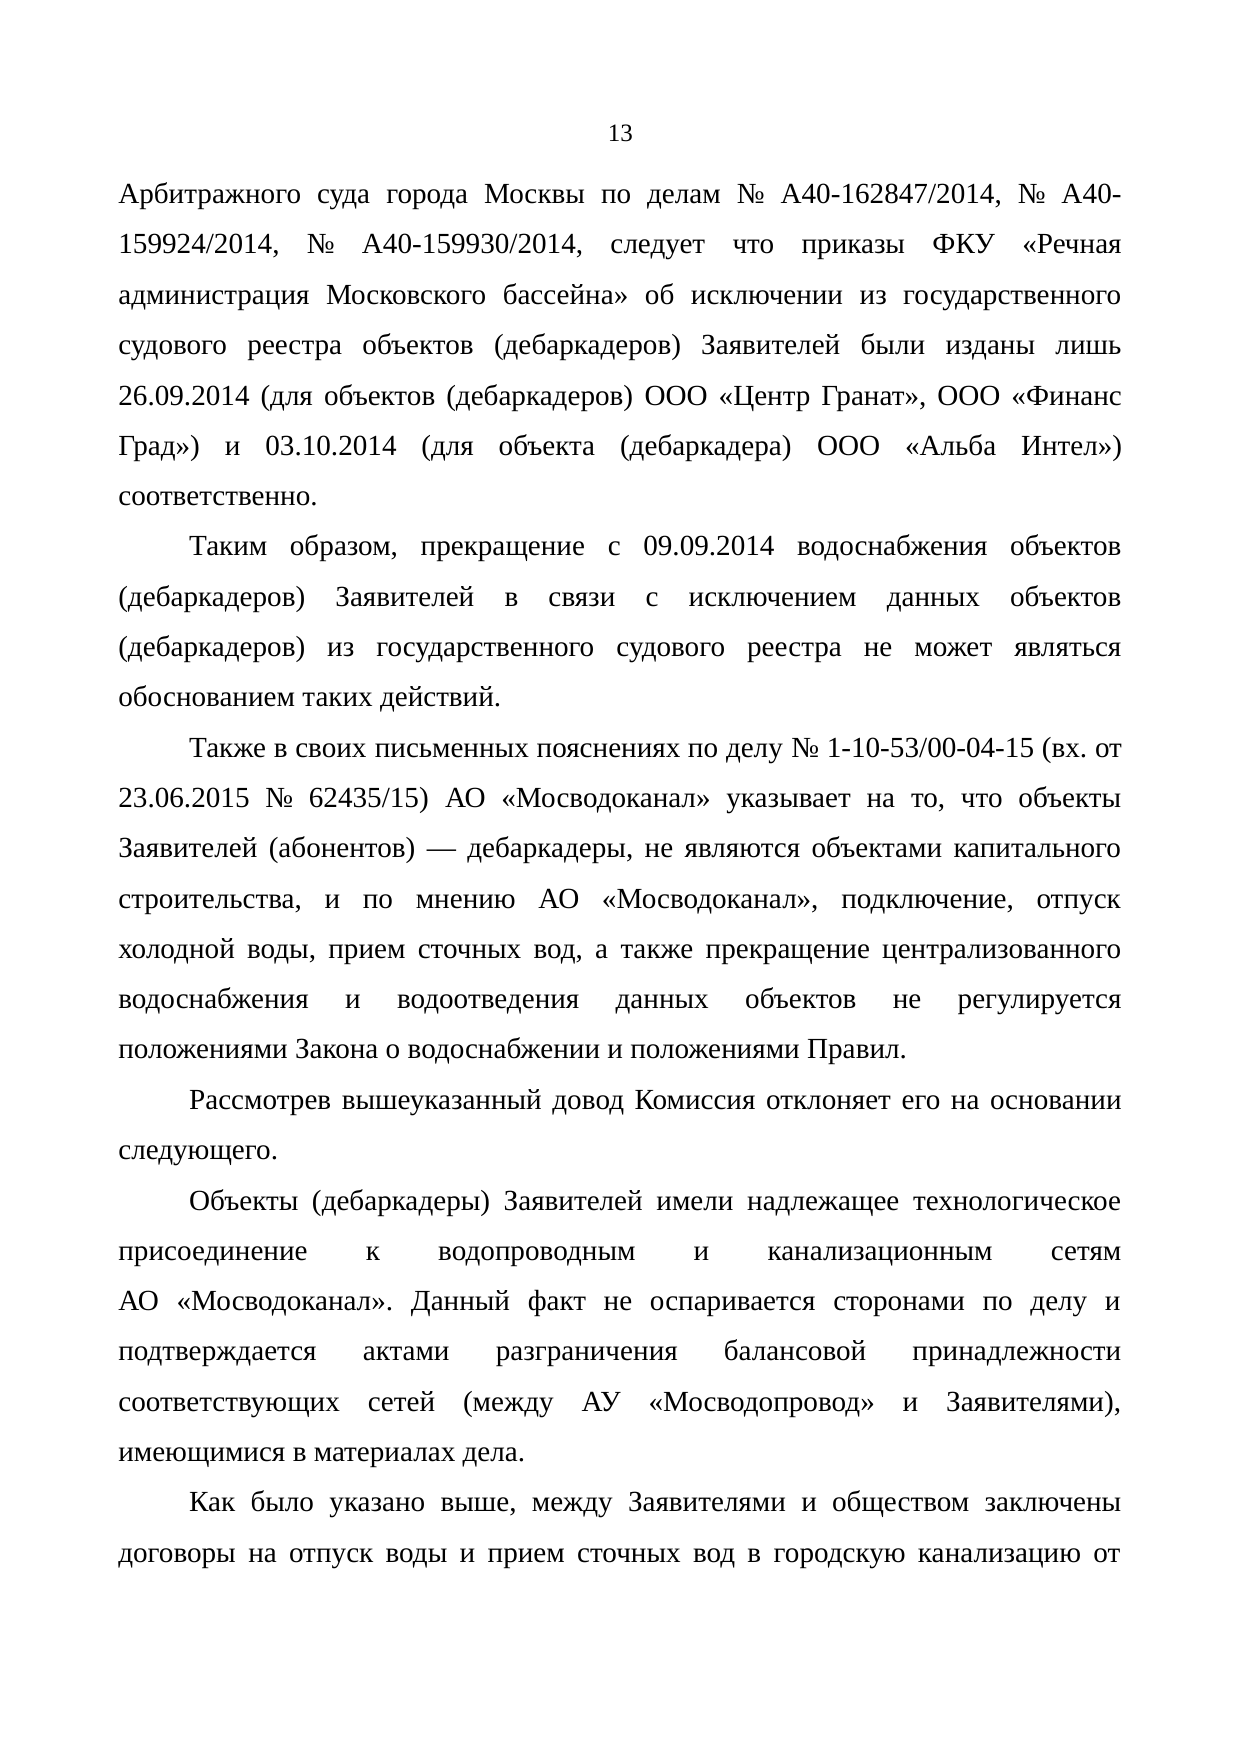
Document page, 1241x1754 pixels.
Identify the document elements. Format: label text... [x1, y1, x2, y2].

text Также в своих письменных пояснениях по делу № 1-10-53/00-04-15 (вх. от 23.06.2015 № 62435/15) АО «Мосводоканал» указывает на то, что объекты Заявителей (абонентов) — дебаркадеры, не являются объектами капитального строительства, и по мнению АО «Мосводоканал», подключение, отпуск холодной воды, прием сточных вод, а также прекращение централизованного водоснабжения и водоотведения данных объектов не регулируется положениями Закона о водоснабжении и положениями Правил. [118, 730, 1122, 1065]
text Объекты (дебаркадеры) Заявителей имели надлежащее технологическое присоединение к водопроводным и канализационным сетям АО «Мосводоканал». Данный факт не оспаривается сторонами по делу и подтверждается актами разграничения балансовой принадлежности соответствующих сетей (между АУ «Мосводопровод» и Заявителями), имеющимися в материалах дела. [118, 1183, 1122, 1468]
text Как было указано выше, между Заявителями и обществом заключены договоры на отпуск воды и прием сточных вод в городскую канализацию от [118, 1484, 1122, 1568]
text Арбитражного суда города Москвы по делам № А40-162847/2014, № А40-159924/2014, № А40-159930/2014, следует что приказы ФКУ «Речная администрация Московского бассейна» об исключении из государственного судового реестра объектов (дебаркадеров) Заявителей были изданы лишь 26.09.2014 (для объектов (дебаркадеров) ООО «Центр Гранат», ООО «Финанс Град») и 03.10.2014 (для объекта (дебаркадера) ООО «Альба Интел») соответственно. [118, 176, 1122, 512]
text Таким образом, прекращение с 09.09.2014 водоснабжения объектов (дебаркадеров) Заявителей в связи с исключением данных объектов (дебаркадеров) из государственного судового реестра не может являться обоснованием таких действий. [118, 528, 1122, 713]
text Рассмотрев вышеуказанный довод Комиссия отклоняет его на основании следующего. [118, 1082, 1122, 1166]
